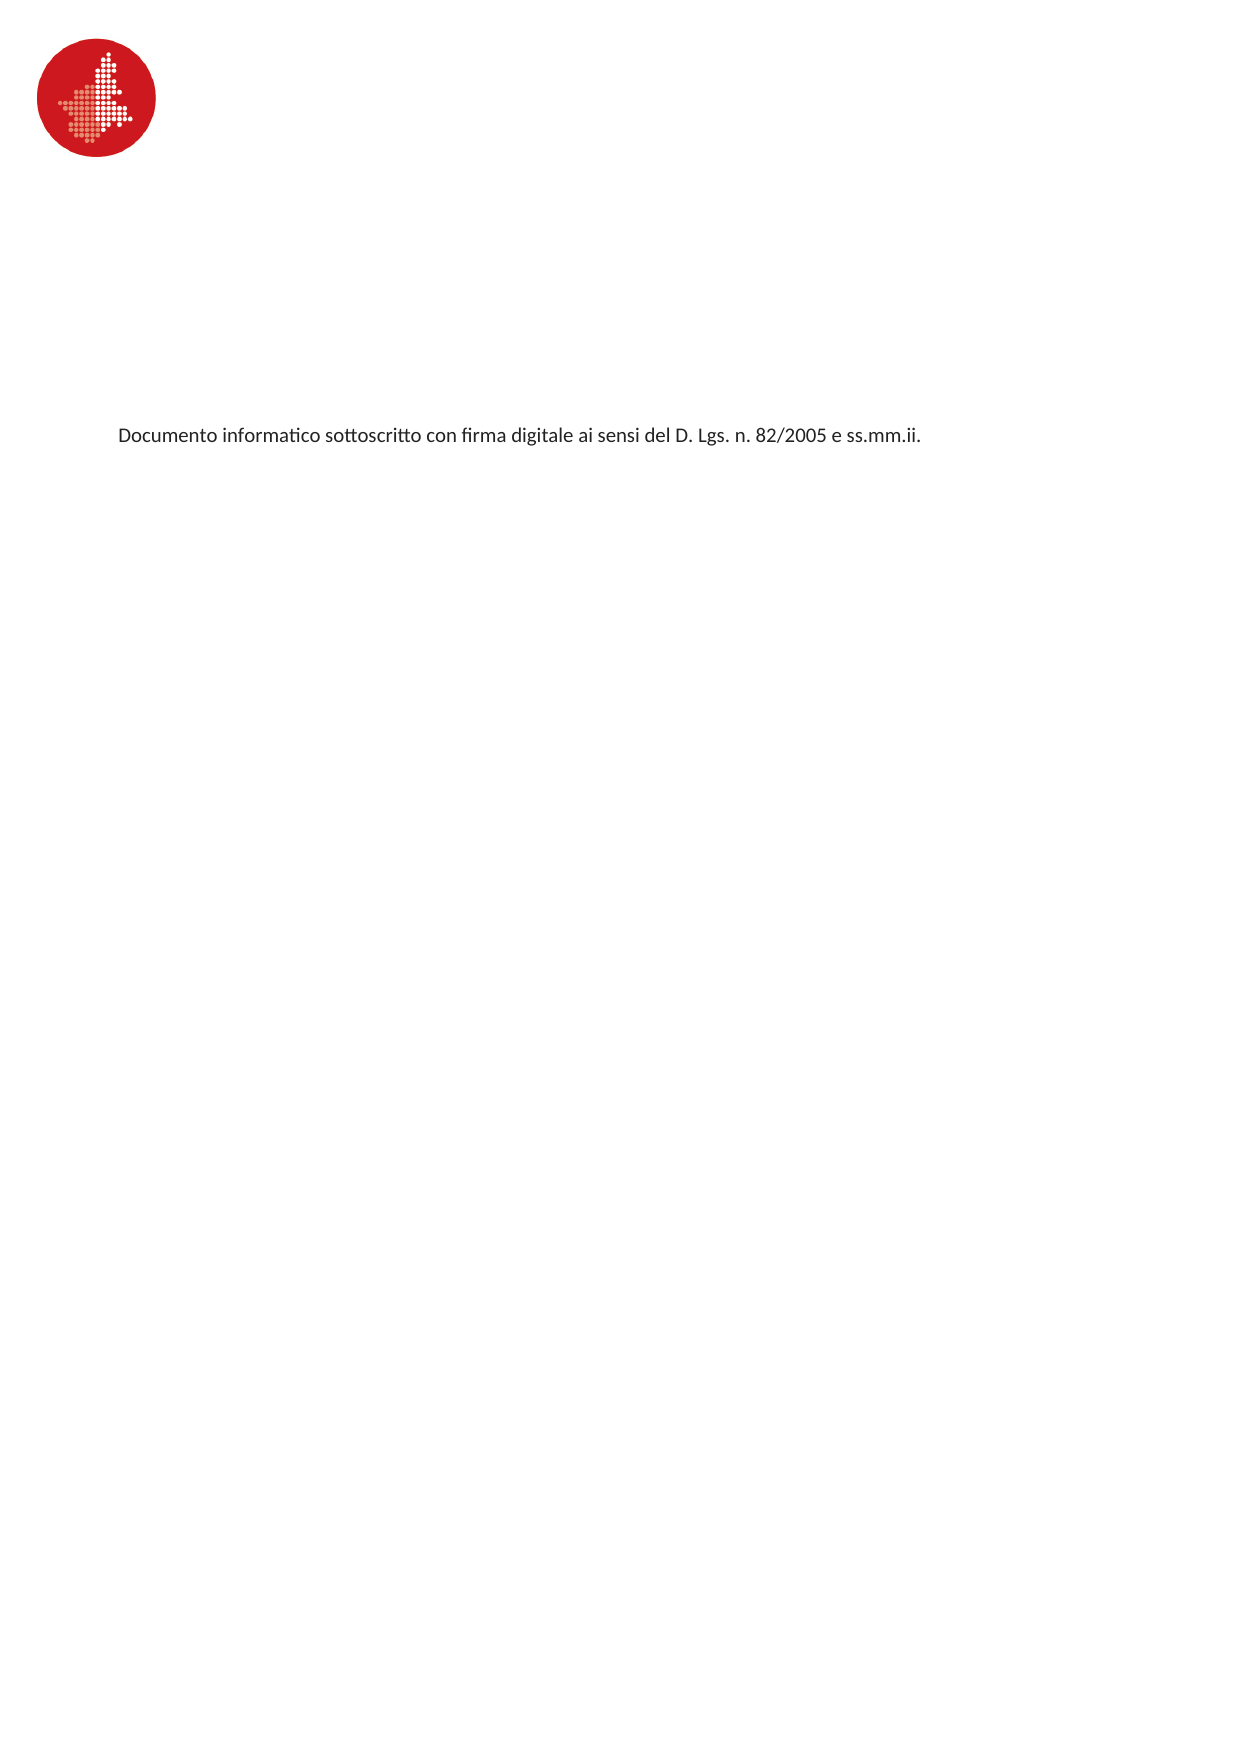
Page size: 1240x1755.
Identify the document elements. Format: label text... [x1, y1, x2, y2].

text Documento informatico sottoscritto con firma digitale ai sensi del D. Lgs. n. 82/2005 e ss.mm.ii. [118, 422, 1121, 448]
